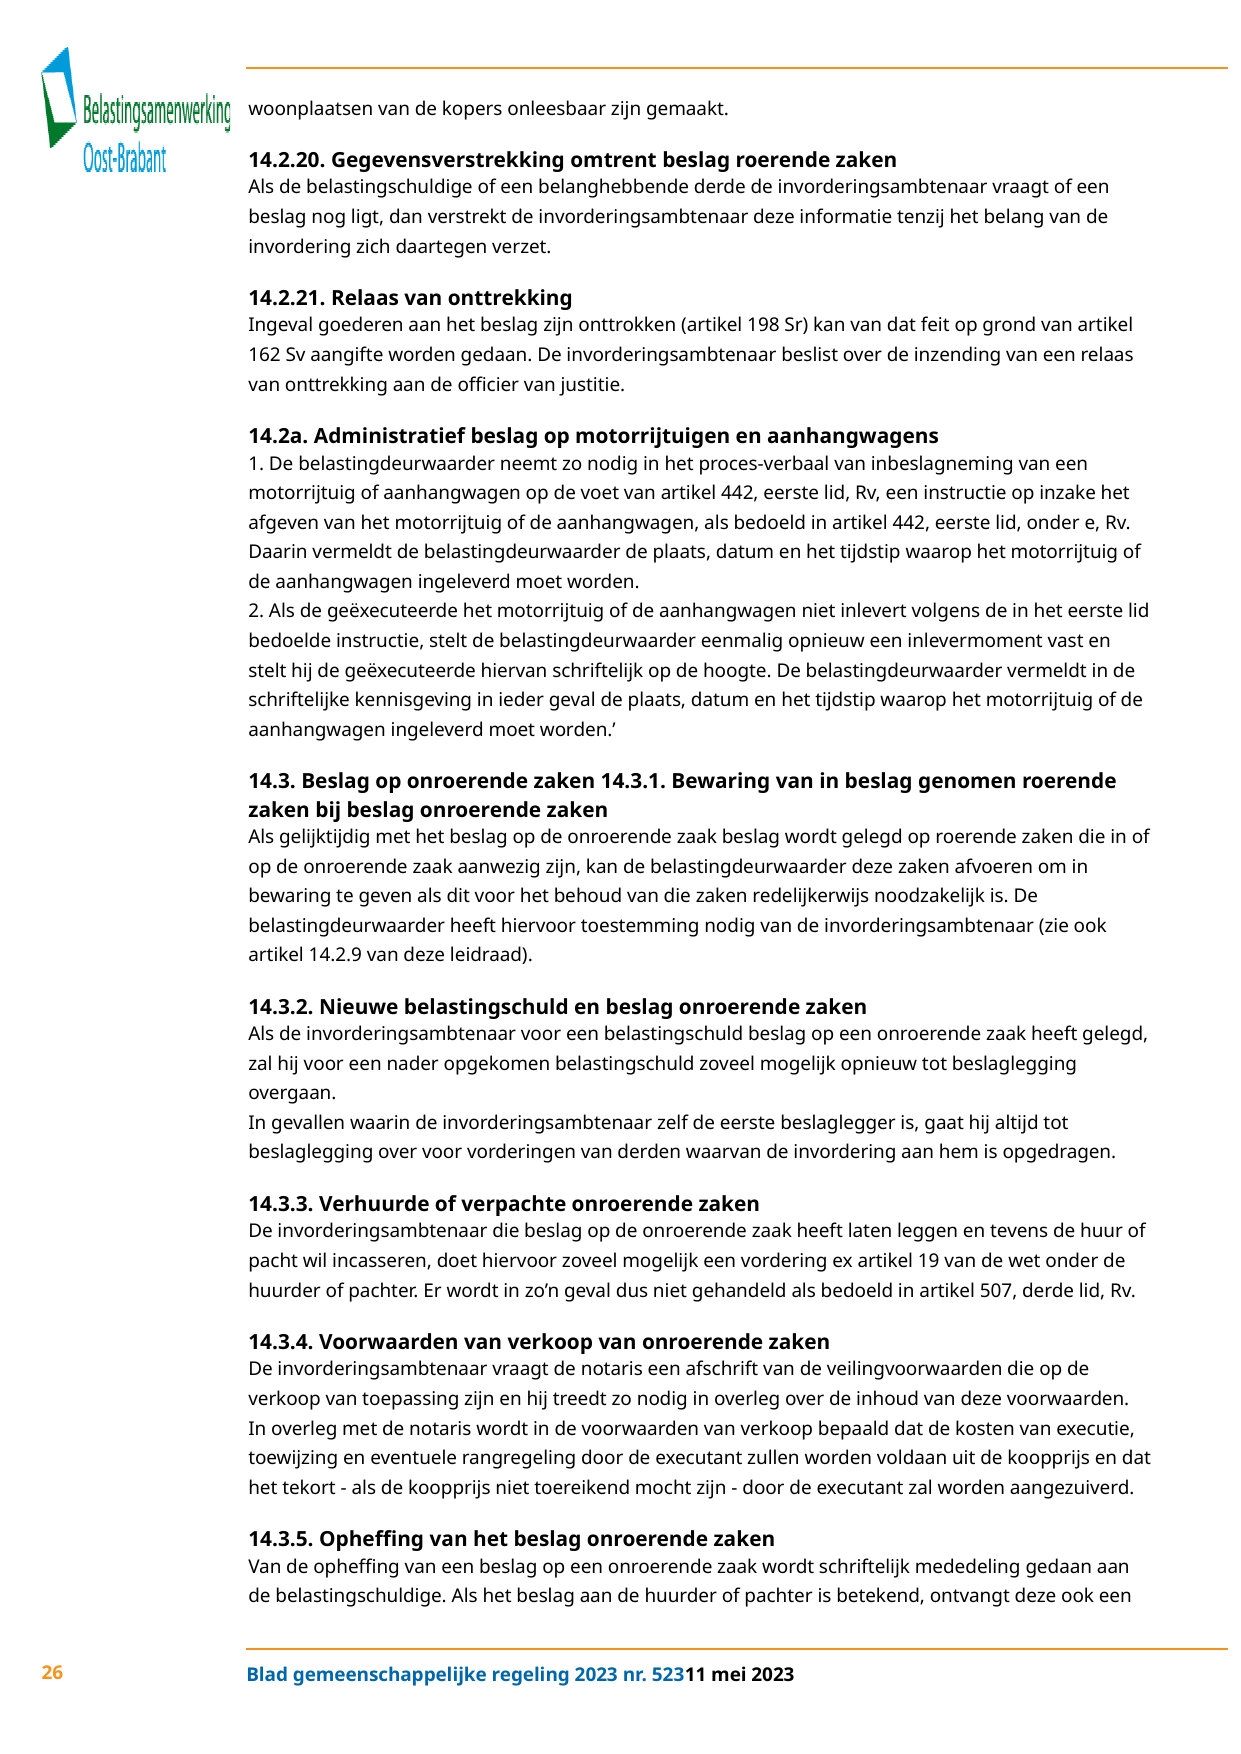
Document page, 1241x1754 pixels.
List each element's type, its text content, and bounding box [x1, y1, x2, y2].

text 14.2.21. Relaas van onttrekking [248, 283, 1152, 312]
text Ingeval goederen aan het beslag zijn onttrokken (artikel 198 Sr) kan van dat feit op grond van artikel 162 Sv aangifte worden gedaan. De invorderingsambtenaar beslist over de inzending van een relaas van onttrekking aan de officier van justitie. [248, 312, 1152, 397]
text 14.3.3. Verhuurde of verpachte onroerende zaken [248, 1189, 1152, 1218]
picture [100, 161, 105, 172]
text 14.3.5. Opheffing van het beslag onroerende zaken [248, 1524, 1152, 1553]
text Als de invorderingsambtenaar voor een belastingschuld beslag op een onroerende zaak heeft gelegd, zal hij voor een nader opgekomen belastingschuld zoveel mogelijk opnieuw tot beslaglegging overgaan. [248, 1020, 1152, 1105]
text In gevallen waarin de invorderingsambtenaar zelf de eerste beslaglegger is, gaat hij altijd tot beslaglegging over voor vorderingen van derden waarvan de invordering aan hem is opgedragen. [248, 1109, 1152, 1164]
text Als de belastingschuldige of een belanghebbende derde de invorderingsambtenaar vraagt of een beslag nog ligt, dan verstrekt de invorderingsambtenaar deze informatie tenzij het belang van de invordering zich daartegen verzet. [248, 174, 1152, 258]
picture [129, 155, 134, 172]
picture [41, 47, 231, 172]
text Als gelijktijdig met het beslag op de onroerende zaak beslag wordt gelegd op roerende zaken die in of op de onroerende zaak aanwezig zijn, kan de belastingdeurwaarder deze zaken afvoeren om in bewaring te geven als dit voor het behoud van die zaken redelijkerwijs noodzakelijk is. De belastingdeurwaarder heeft hiervoor toestemming nodig van de invorderingsambtenaar (zie ook artikel 14.2.9 van deze leidraad). [248, 823, 1152, 967]
text 1. De belastingdeurwaarder neemt zo nodig in het proces-verbaal van inbeslagneming van een motorrijtuig of aanhangwagen op de voet van artikel 442, eerste lid, Rv, een instructie op inzake het afgeven van het motorrijtuig of de aanhangwagen, als bedoeld in artikel 442, eerste lid, onder e, Rv. Daarin vermeldt de belastingdeurwaarder de plaats, datum en het tijdstip waarop het motorrijtuig of de aanhangwagen ingeleverd moet worden. [248, 450, 1152, 594]
text Van de opheffing van een beslag op een onroerende zaak wordt schriftelijk mededeling gedaan aan de belastingschuldige. Als het beslag aan de huurder of pachter is betekend, ontvangt deze ook een [248, 1553, 1152, 1608]
text 14.2.20. Gegevensverstrekking omtrent beslag roerende zaken [248, 145, 1152, 174]
text 14.3.2. Nieuwe belastingschuld en beslag onroerende zaken [248, 992, 1152, 1020]
text 14.3.4. Voorwaarden van verkoop van onroerende zaken [248, 1327, 1152, 1356]
picture [86, 146, 91, 169]
text 2. Als de geëxecuteerde het motorrijtuig of de aanhangwagen niet inlevert volgens de in het eerste lid bedoelde instructie, stelt de belastingdeurwaarder eenmalig opnieuw een inlevermoment vast en stelt hij de geëxecuteerde hiervan schriftelijk op de hoogte. De belastingdeurwaarder vermeldt in de schriftelijke kennisgeving in ieder geval de plaats, datum en het tijdstip waarop het motorrijtuig of de aanhangwagen ingeleverd moet worden.’ [248, 598, 1152, 742]
text woonplaatsen van de kopers onleesbaar zijn gemaakt. [248, 95, 1152, 121]
text 14.2a. Administratief beslag op motorrijtuigen en aanhangwagens [248, 421, 1152, 450]
text In overleg met de notaris wordt in de voorwaarden van verkoop bepaald dat de kosten van executie, toewijzing en eventuele rangregeling door de executant zullen worden voldaan uit de koopprijs en dat het tekort - als de koopprijs niet toereikend mocht zijn - door de executant zal worden aangezuiverd. [248, 1415, 1152, 1500]
text 14.3. Beslag op onroerende zaken 14.3.1. Bewaring van in beslag genomen roerende zaken bij beslag onroerende zaken [248, 766, 1152, 823]
text De invorderingsambtenaar vraagt de notaris een afschrift van de veilingvoorwaarden die op de verkoop van toepassing zijn en hij treedt zo nodig in overleg over de inhoud van deze voorwaarden. [248, 1356, 1152, 1411]
picture [91, 163, 96, 172]
text De invorderingsambtenaar die beslag op de onroerende zaak heeft laten leggen en tevens de huur of pacht wil incasseren, doet hiervoor zoveel mogelijk een vordering ex artikel 19 van de wet onder de huurder of pachter. Er wordt in zo’n geval dus niet gehandeld als bedoeld in artikel 507, derde lid, Rv. [248, 1218, 1152, 1302]
